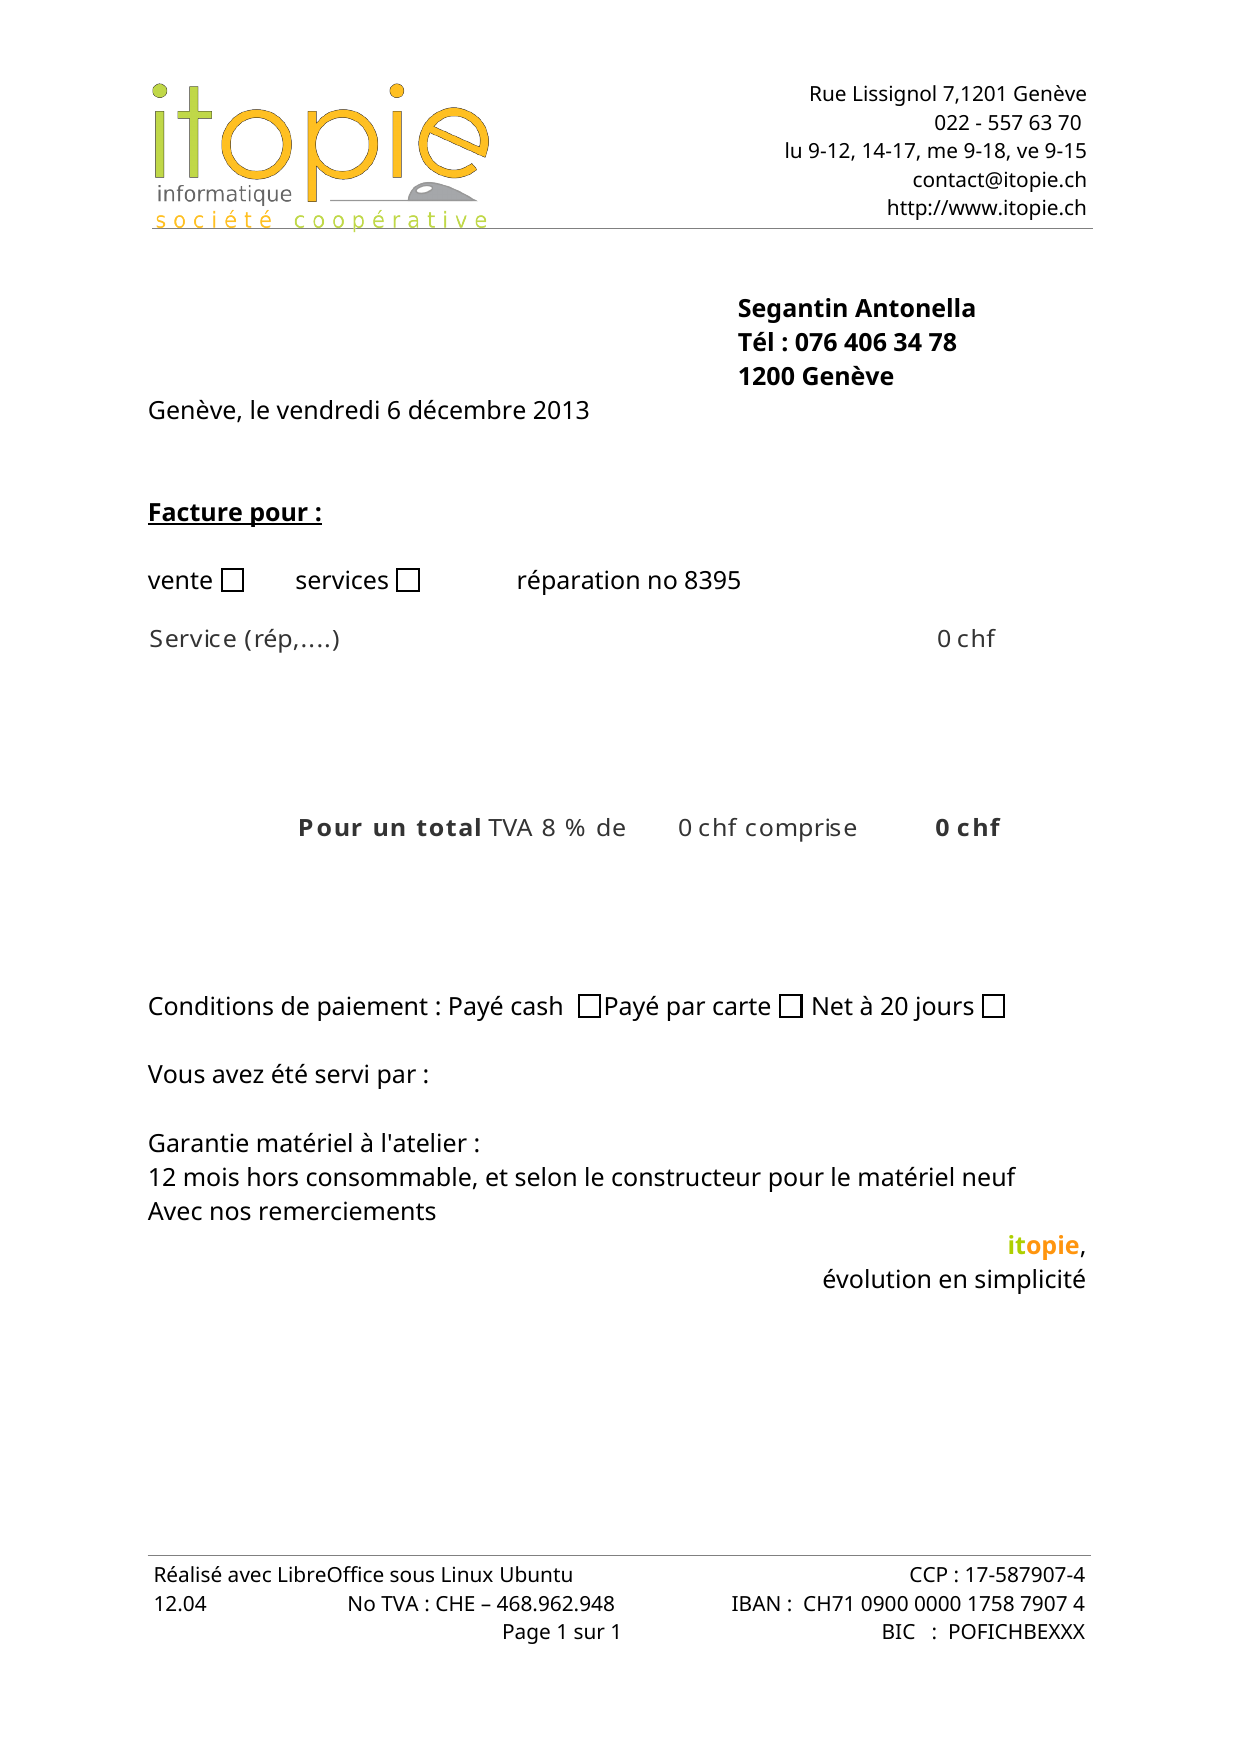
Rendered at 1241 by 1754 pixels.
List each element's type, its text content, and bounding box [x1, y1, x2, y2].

text vente services réparation no 8395 [148, 563, 1093, 597]
text Segantin Antonella [148, 290, 1093, 324]
text 12 mois hors consommable, et selon le constructeur pour le matériel neuf [148, 1159, 1093, 1193]
text Facture pour : [148, 495, 1093, 529]
text Tél : 076 406 34 78 [148, 324, 1093, 358]
picture [138, 72, 500, 244]
text évolution en simplicité [148, 1262, 1093, 1296]
text 1200 Genève [148, 358, 1093, 392]
text Conditions de paiement : Payé cash Payé par carte Net à 20 jours [148, 989, 1093, 1023]
text Vous avez été servi par : [148, 1057, 1093, 1091]
text Garantie matériel à l'atelier : [148, 1125, 1093, 1159]
text Genève, le vendredi 6 décembre 2013 [148, 392, 1093, 427]
text Avec nos remerciements [148, 1193, 1093, 1227]
text itopie, [148, 1227, 1093, 1262]
